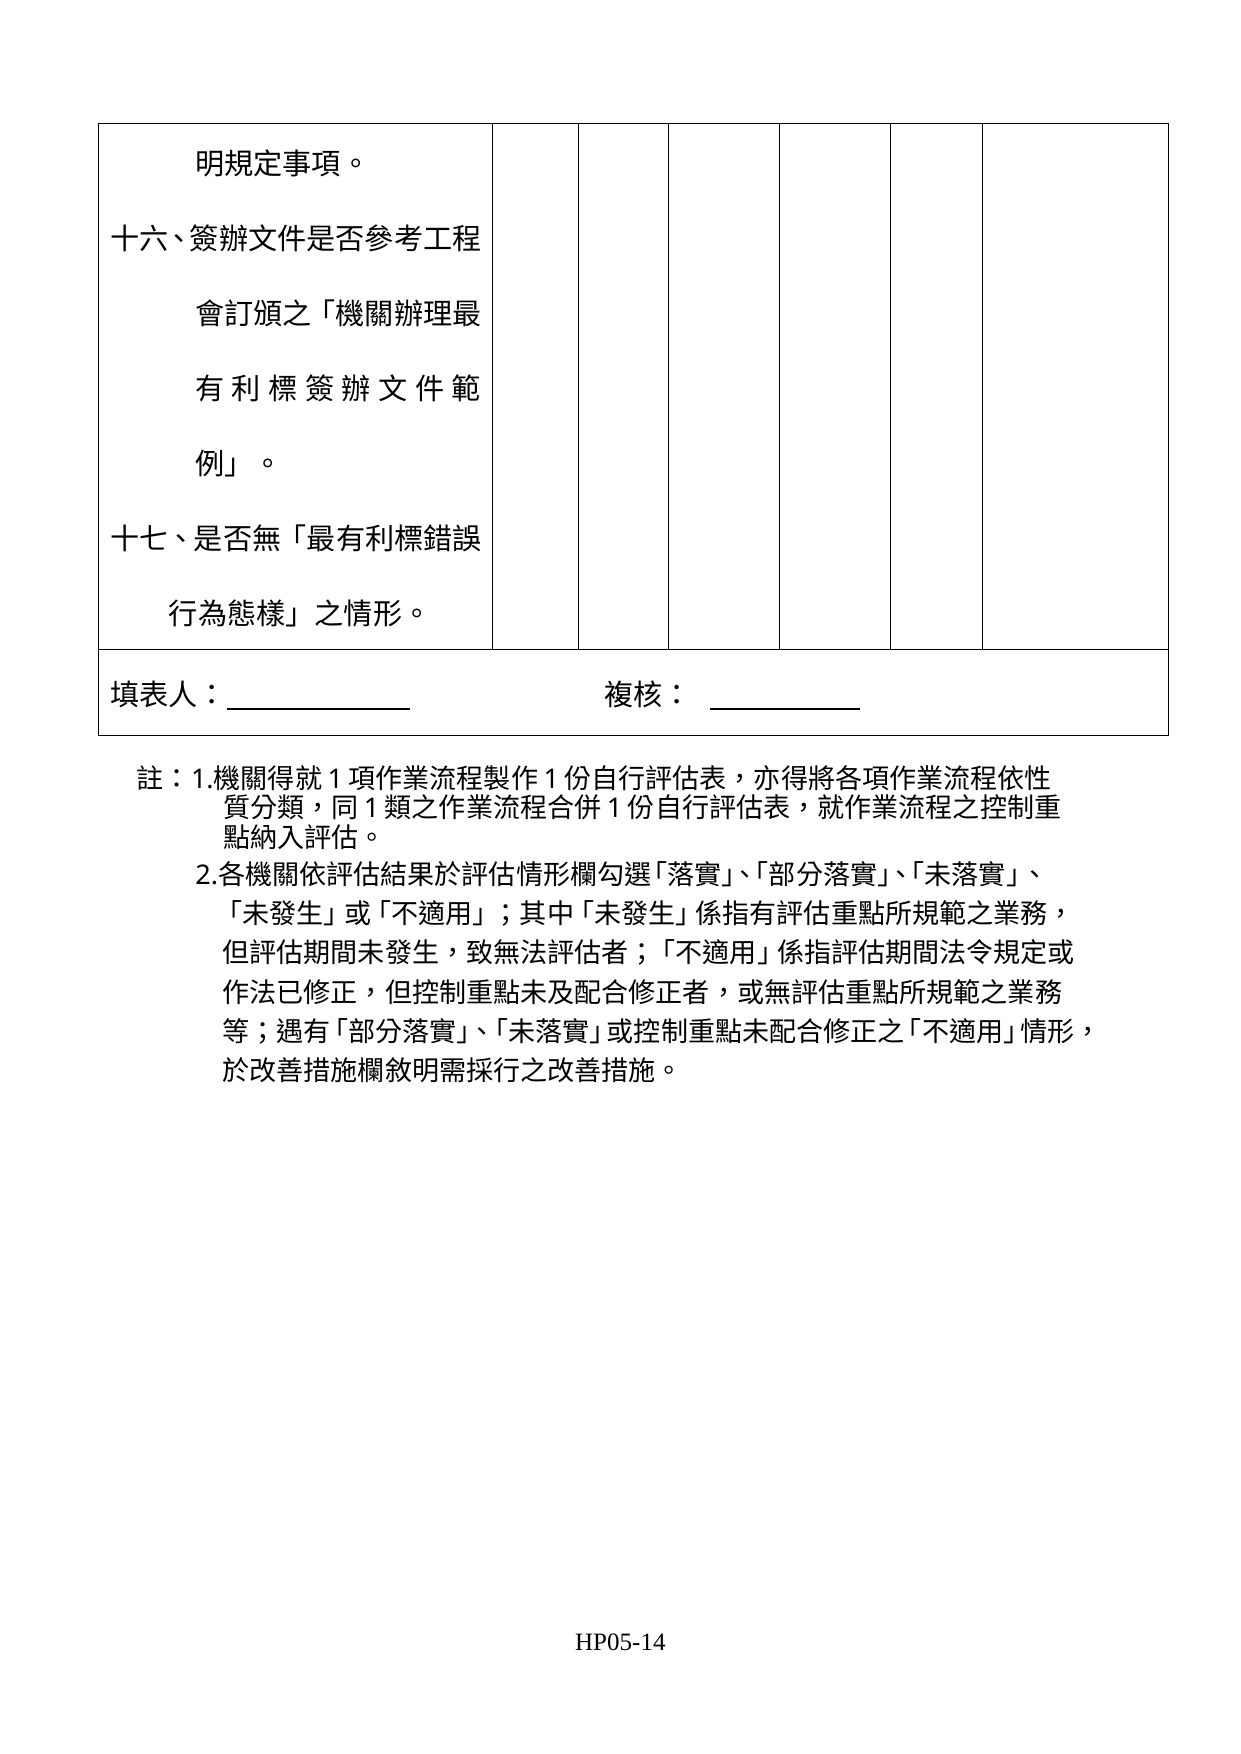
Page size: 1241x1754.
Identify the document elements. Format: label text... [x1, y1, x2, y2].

text 註：1.機關得就1項作業流程製作1份自行評估表，亦得將各項作業流程依性質分類，同1類之作業流程合併1份自行評估表，就作業流程之控制重點納入評估。 [137, 765, 1074, 853]
table_cell [983, 124, 1168, 649]
table_cell [780, 124, 890, 649]
table_cell 填表人： 複核： [99, 650, 1168, 735]
table_cell [579, 124, 668, 649]
table_cell [669, 124, 779, 649]
table_cell 明規定事項。 十六、簽辦文件是否參考工程會訂頒之「機關辦理最有利標簽辦文件範例」。 十七、是否無「最有利標錯誤行為態樣」之情形。 [99, 124, 492, 649]
text 2.各機關依評估結果於評估情形欄勾選「落實」、「部分落實」、「未落實」、「未發生」或「不適用」；其中「未發生」係指有評估重點所規範之業務，但評估期間未發生，致無法評估者；「不適用」係指評估期間法令規定或作法已修正，但控制重點未及配合修正者，或無評估重點所規範之業務等；遇有「部分落實」、「未落實」或控制重點未配合修正之「不適用」情形，於改善措施欄敘明需採行之改善措施。 [195, 853, 1074, 1088]
table_cell [493, 124, 578, 649]
table_cell [891, 124, 982, 649]
